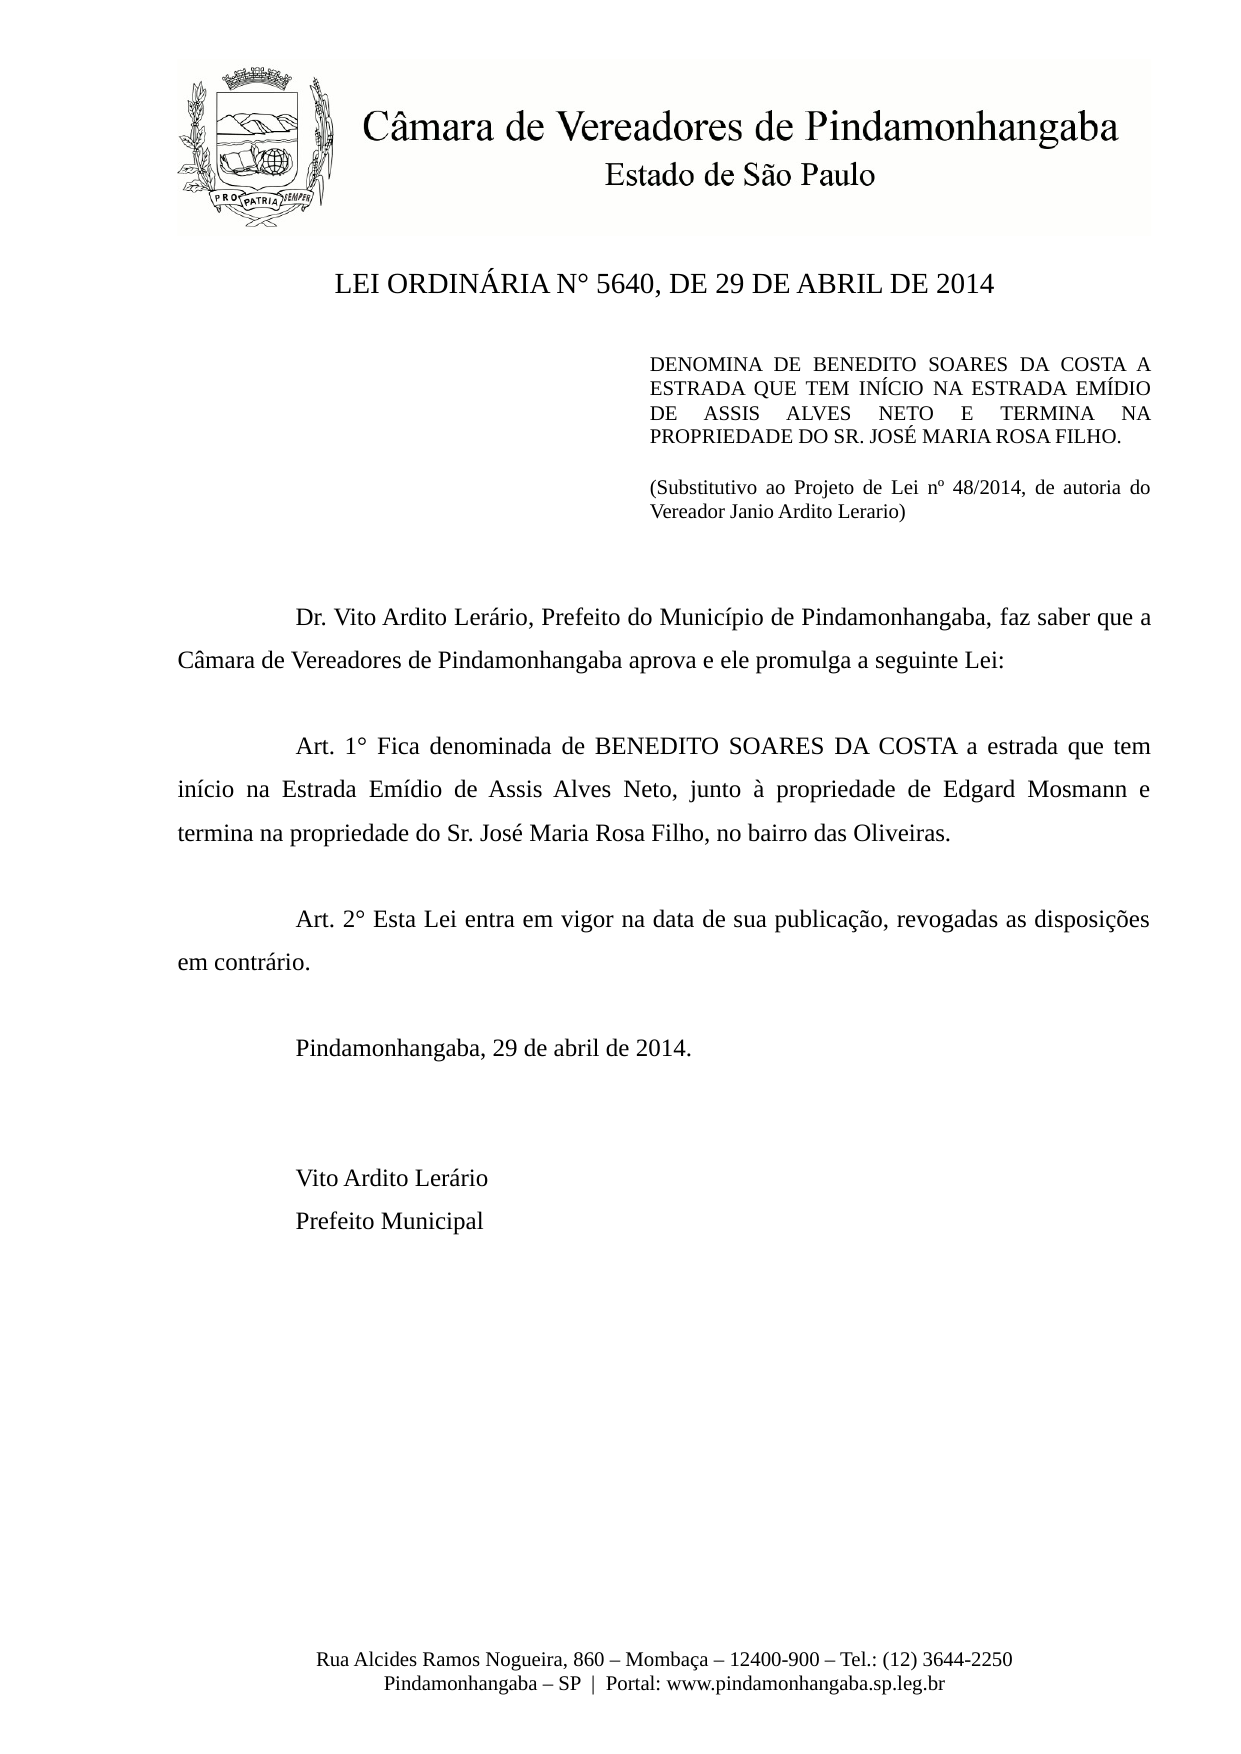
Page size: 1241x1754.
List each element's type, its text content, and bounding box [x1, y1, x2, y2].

text Art. 1° Fica denominada de BENEDITO SOARES DA COSTA a estrada que tem início na Estrada Emídio de Assis Alves Neto, junto à propriedade de Edgard Mosmann e termina na propriedade do Sr. José Maria Rosa Filho, no bairro das Oliveiras. [177, 731, 1152, 846]
text DENOMINA DE BENEDITO SOARES DA COSTA A ESTRADA QUE TEM INÍCIO NA ESTRADA EMÍDIO DE ASSIS ALVES NETO E TERMINA NA PROPRIEDADE DO SR. JOSÉ MARIA ROSA FILHO. [649, 352, 1152, 448]
text Prefeito Municipal [177, 1206, 1152, 1234]
text LEI ORDINÁRIA N° 5640, de 29 de abril de 2014 [177, 266, 1152, 299]
picture [177, 59, 1152, 236]
text (Substitutivo ao Projeto de Lei nº 48/2014, de autoria do Vereador Janio Ardito Lerario) [649, 475, 1152, 523]
text Vito Ardito Lerário [177, 1163, 1152, 1191]
text Art. 2° Esta Lei entra em vigor na data de sua publicação, revogadas as disposições em contrário. [177, 904, 1152, 976]
text Dr. Vito Ardito Lerário, Prefeito do Município de Pindamonhangaba, faz saber que a Câmara de Vereadores de Pindamonhangaba aprova e ele promulga a seguinte Lei: [177, 602, 1152, 674]
text Pindamonhangaba, 29 de abril de 2014. [177, 1033, 1152, 1062]
